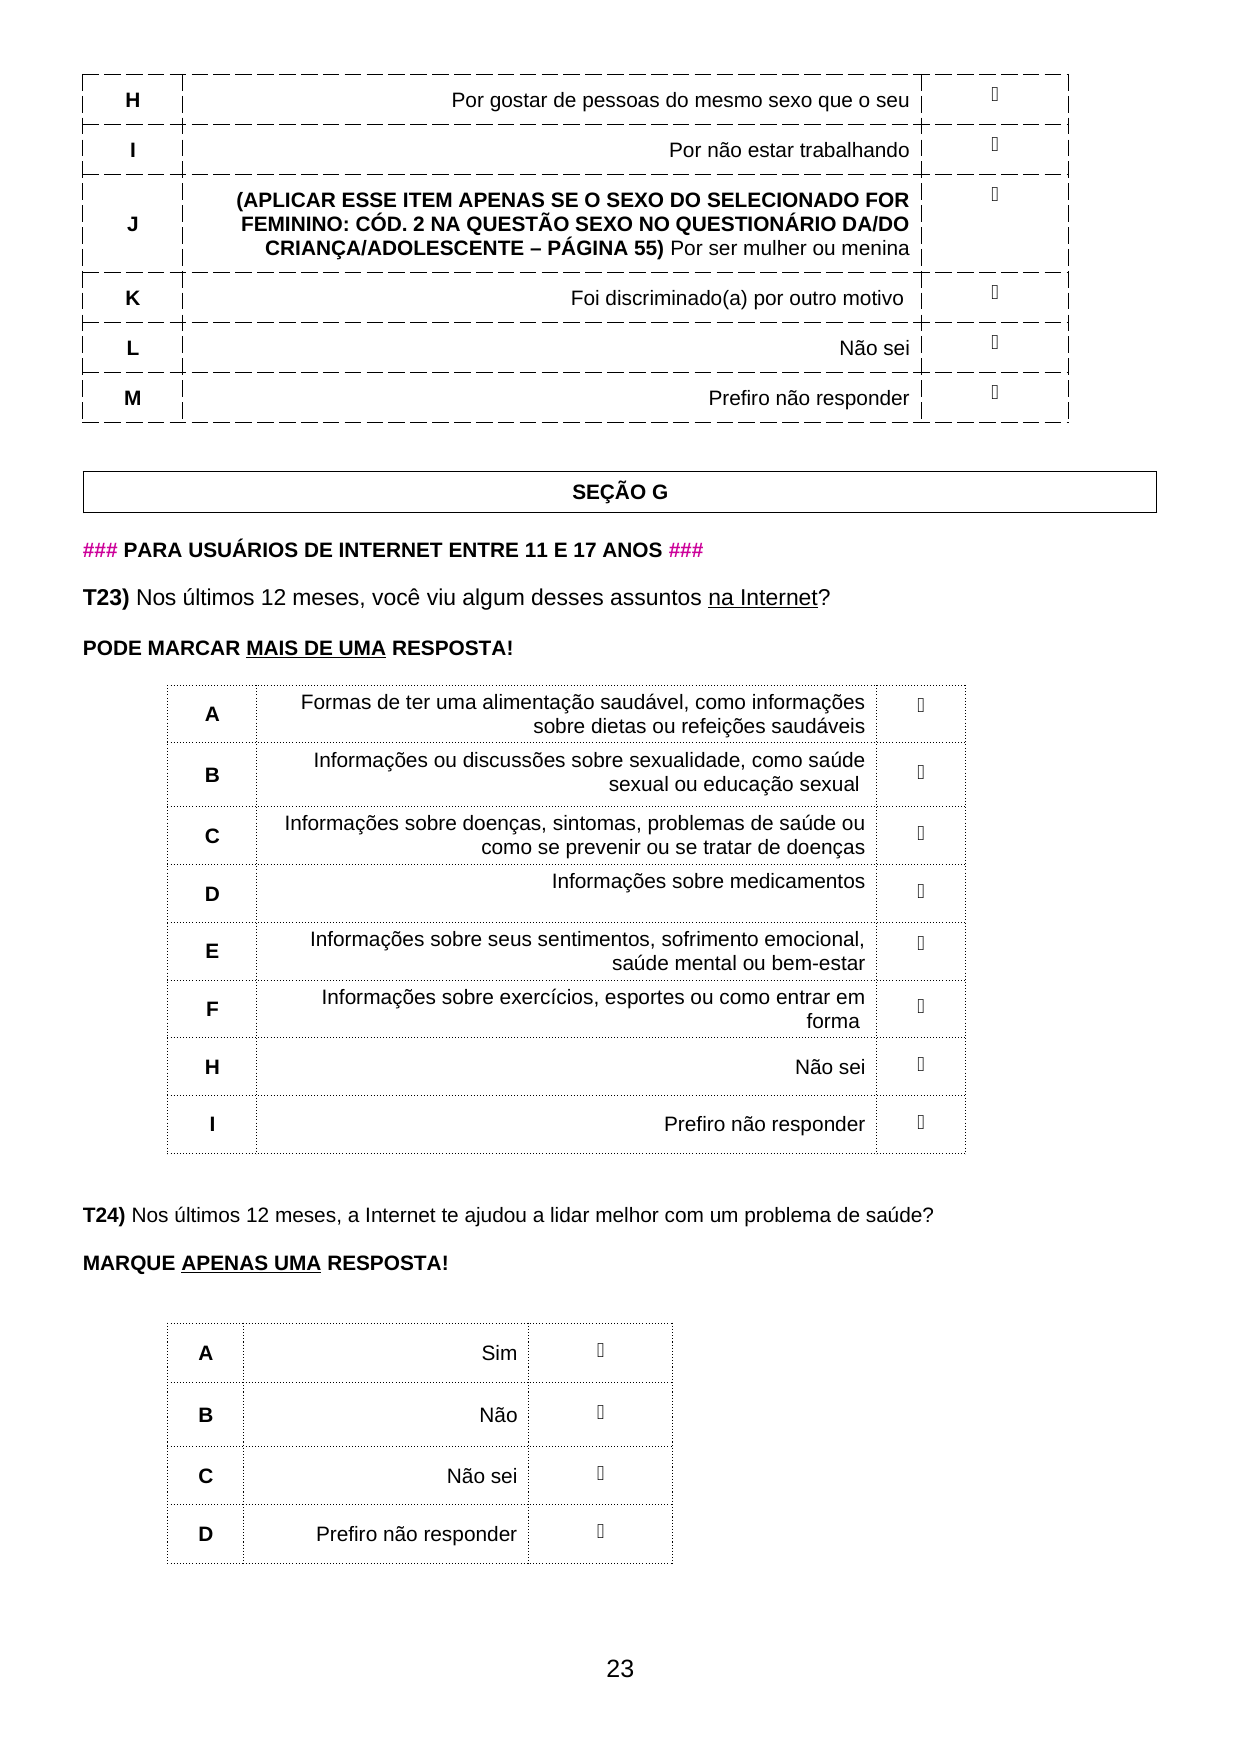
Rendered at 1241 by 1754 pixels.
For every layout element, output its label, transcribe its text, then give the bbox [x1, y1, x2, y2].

subtitle SEÇÃO G [84, 472, 1156, 512]
table_cell  [529, 1382, 673, 1446]
text MARQUE APENAS UMA RESPOSTA! [83, 1251, 1157, 1275]
table_header  [877, 685, 965, 742]
table_cell  [529, 1504, 673, 1562]
table_cell Não sei [244, 1446, 528, 1504]
table_cell D [168, 1504, 243, 1562]
table_cell Informações sobre seus sentimentos, sofrimento emocional, saúde mental ou bem-estar [256, 922, 877, 979]
table_cell (APLICAR ESSE ITEM APENAS SE O SEXO DO SELECIONADO FOR FEMININO: CÓD. 2 NA QUESTÃO SEXO NO QUESTIONÁRIO DA/DO CRIANÇA/ADOLESCENTE – PÁGINA 55) Por ser mulher ou menina [183, 174, 921, 272]
table_header Sim [244, 1323, 528, 1382]
table_cell I [168, 1095, 256, 1153]
table_cell Não sei [256, 1037, 877, 1095]
table_cell  [877, 806, 965, 864]
table_cell  [877, 864, 965, 922]
table_cell Prefiro não responder [256, 1095, 877, 1153]
table_cell D [168, 864, 256, 922]
table_cell  [877, 742, 965, 806]
table_cell Por não estar trabalhando [183, 124, 921, 174]
table_cell H [83, 74, 183, 124]
table_cell B [168, 742, 256, 806]
text T24) Nos últimos 12 meses, a Internet te ajudou a lidar melhor com um problema de saúde? [83, 1203, 1157, 1227]
table_cell Informações sobre exercícios, esportes ou como entrar em forma [256, 980, 877, 1037]
table_cell  [921, 74, 1069, 124]
table_cell M [83, 372, 183, 422]
table_cell  [877, 980, 965, 1037]
table_cell  [877, 1095, 965, 1153]
table_cell C [168, 1446, 243, 1504]
text PODE MARCAR MAIS DE UMA RESPOSTA! [83, 636, 1157, 660]
table_cell  [529, 1446, 673, 1504]
table_cell H [168, 1037, 256, 1095]
table_header A [168, 685, 256, 742]
table_cell K [83, 272, 183, 322]
table_header  [529, 1323, 673, 1382]
text ### PARA USUÁRIOS DE INTERNET ENTRE 11 E 17 ANOS ### [83, 537, 1157, 561]
table_cell E [168, 922, 256, 979]
table_cell Informações sobre medicamentos [256, 864, 877, 922]
table_cell  [921, 372, 1069, 422]
table_cell Foi discriminado(a) por outro motivo [183, 272, 921, 322]
table_cell  [877, 922, 965, 979]
table_cell Prefiro não responder [183, 372, 921, 422]
table_cell  [921, 322, 1069, 372]
table_cell Por gostar de pessoas do mesmo sexo que o seu [183, 74, 921, 124]
table_cell Prefiro não responder [244, 1504, 528, 1562]
table_cell F [168, 980, 256, 1037]
table_cell  [921, 124, 1069, 174]
table_cell I [83, 124, 183, 174]
table_cell Informações ou discussões sobre sexualidade, como saúde sexual ou educação sexual [256, 742, 877, 806]
table_cell C [168, 806, 256, 864]
table_cell J [83, 174, 183, 272]
table_cell  [877, 1037, 965, 1095]
table_cell  [921, 174, 1069, 272]
table_cell Informações sobre doenças, sintomas, problemas de saúde ou como se prevenir ou se tratar de doenças [256, 806, 877, 864]
table_cell B [168, 1382, 243, 1446]
table_header A [168, 1323, 243, 1382]
text T23) Nos últimos 12 meses, você viu algum desses assuntos na Internet? [83, 587, 1108, 611]
table_cell L [83, 322, 183, 372]
table_header Formas de ter uma alimentação saudável, como informações sobre dietas ou refeições saudáveis [256, 685, 877, 742]
table_cell Não sei [183, 322, 921, 372]
table_cell Não [244, 1382, 528, 1446]
table_cell  [921, 272, 1069, 322]
